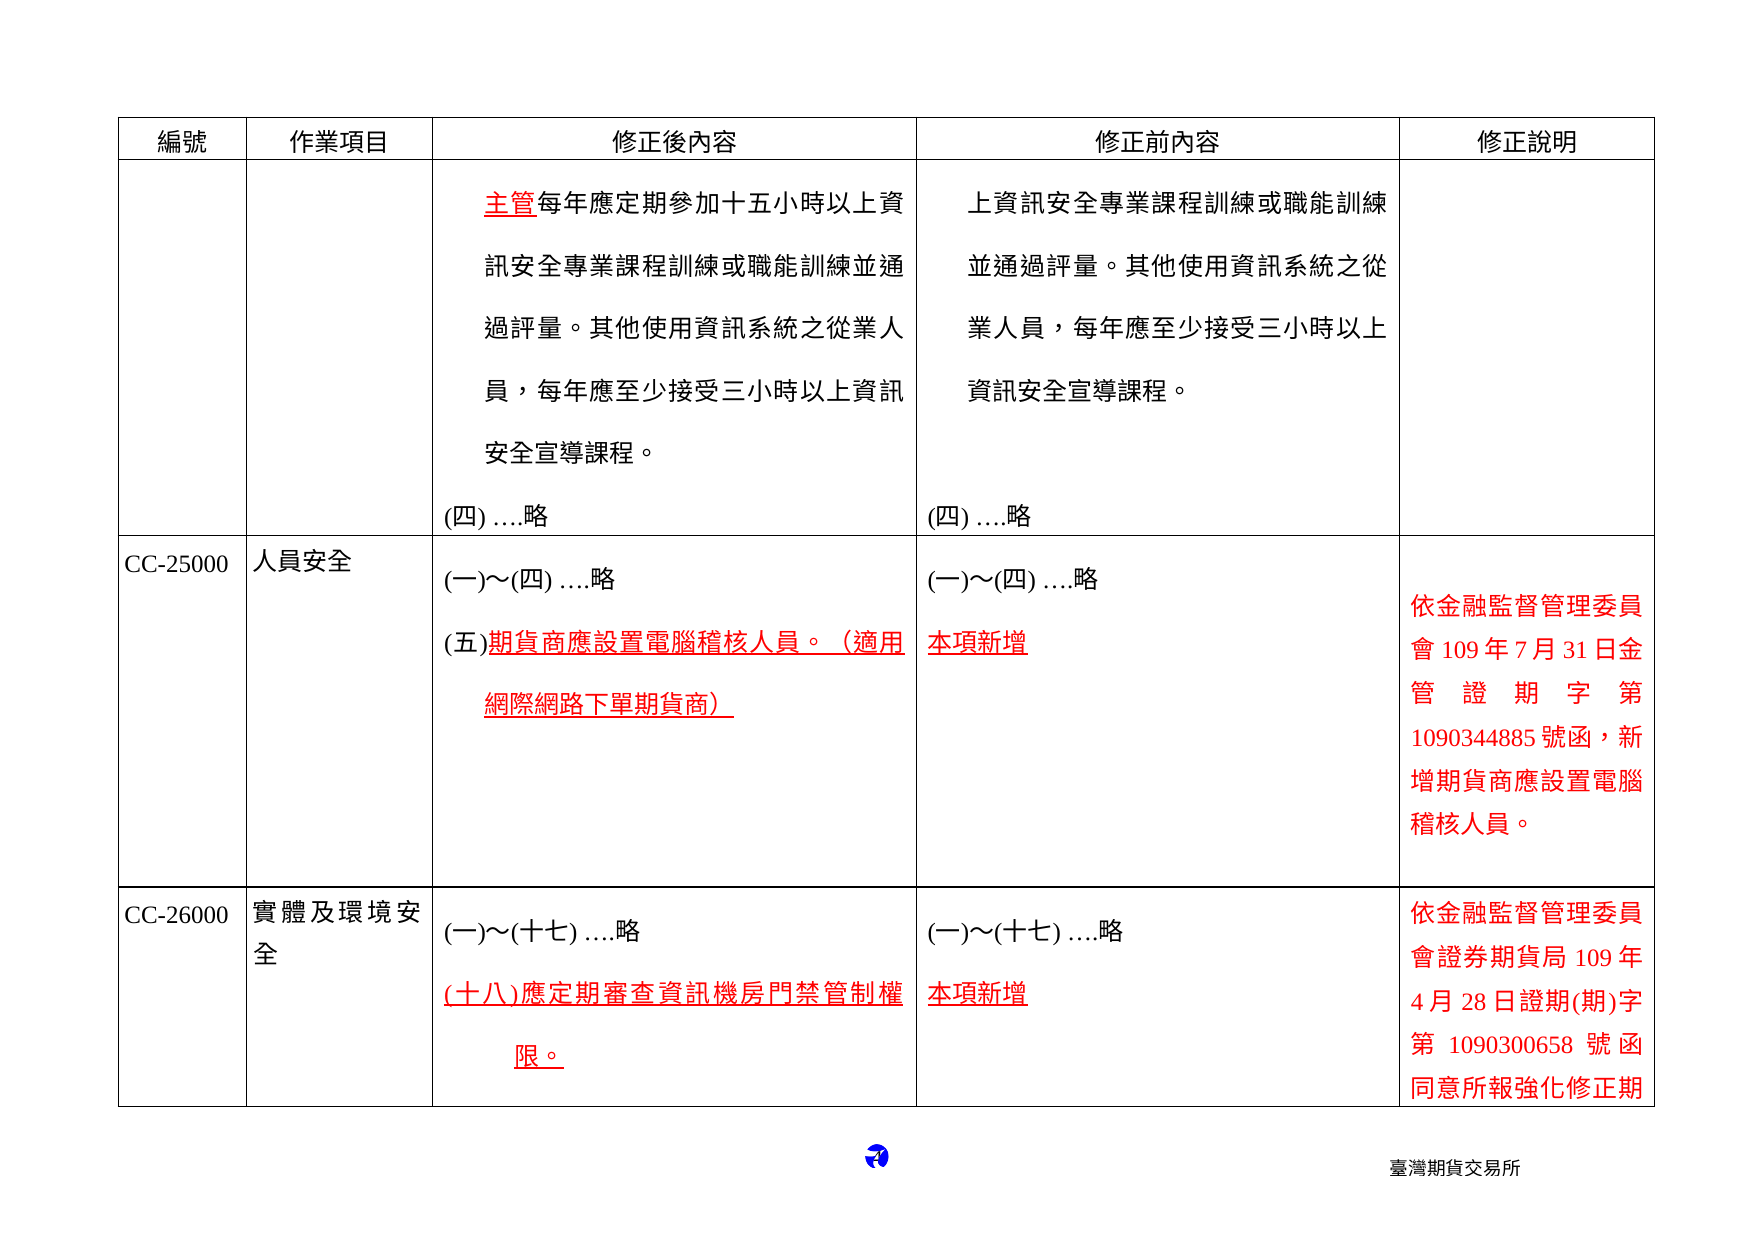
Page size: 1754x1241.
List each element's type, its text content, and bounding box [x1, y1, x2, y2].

table_cell (一)～(四) ….略 本項新增 [917, 536, 1399, 886]
table_cell 實體及環境安全 [247, 888, 432, 1106]
table_cell CC-25000 [119, 536, 246, 886]
table_header 編號 [119, 118, 246, 159]
table_header 修正說明 [1400, 118, 1654, 159]
table_cell [247, 160, 432, 535]
table_header 修正後內容 [433, 118, 916, 159]
table_cell 依金融監督管理委員會109年7月31日金管證期字第1090344885號函，新增期貨商應設置電腦稽核人員。 [1400, 536, 1654, 886]
table_cell (一)～(十七) ….略 本項新增 [917, 888, 1399, 1106]
table_cell (一)～(四) ….略 (五)期貨商應設置電腦稽核人員。（適用網際網路下單期貨商） [433, 536, 916, 886]
table_cell 上資訊安全專業課程訓練或職能訓練並通過評量。其他使用資訊系統之從業人員，每年應至少接受三小時以上資訊安全宣導課程。 (四) ….略 [917, 160, 1399, 535]
table_cell 主管每年應定期參加十五小時以上資訊安全專業課程訓練或職能訓練並通過評量。其他使用資訊系統之從業人員，每年應至少接受三小時以上資訊安全宣導課程。 (四) ….略 [433, 160, 916, 535]
table_cell [1400, 160, 1654, 535]
table_cell 人員安全 [247, 536, 432, 886]
table_cell [119, 160, 246, 535]
table_cell 依金融監督管理委員會證券期貨局109年4月28日證期(期)字第1090300658號函同意所報強化修正期 [1400, 888, 1654, 1106]
table_cell CC-26000 [119, 888, 246, 1106]
table_header 修正前內容 [917, 118, 1399, 159]
table_cell (一)～(十七) ….略 (十八)應定期審查資訊機房門禁管制權限。 [433, 888, 916, 1106]
table_header 作業項目 [247, 118, 432, 159]
